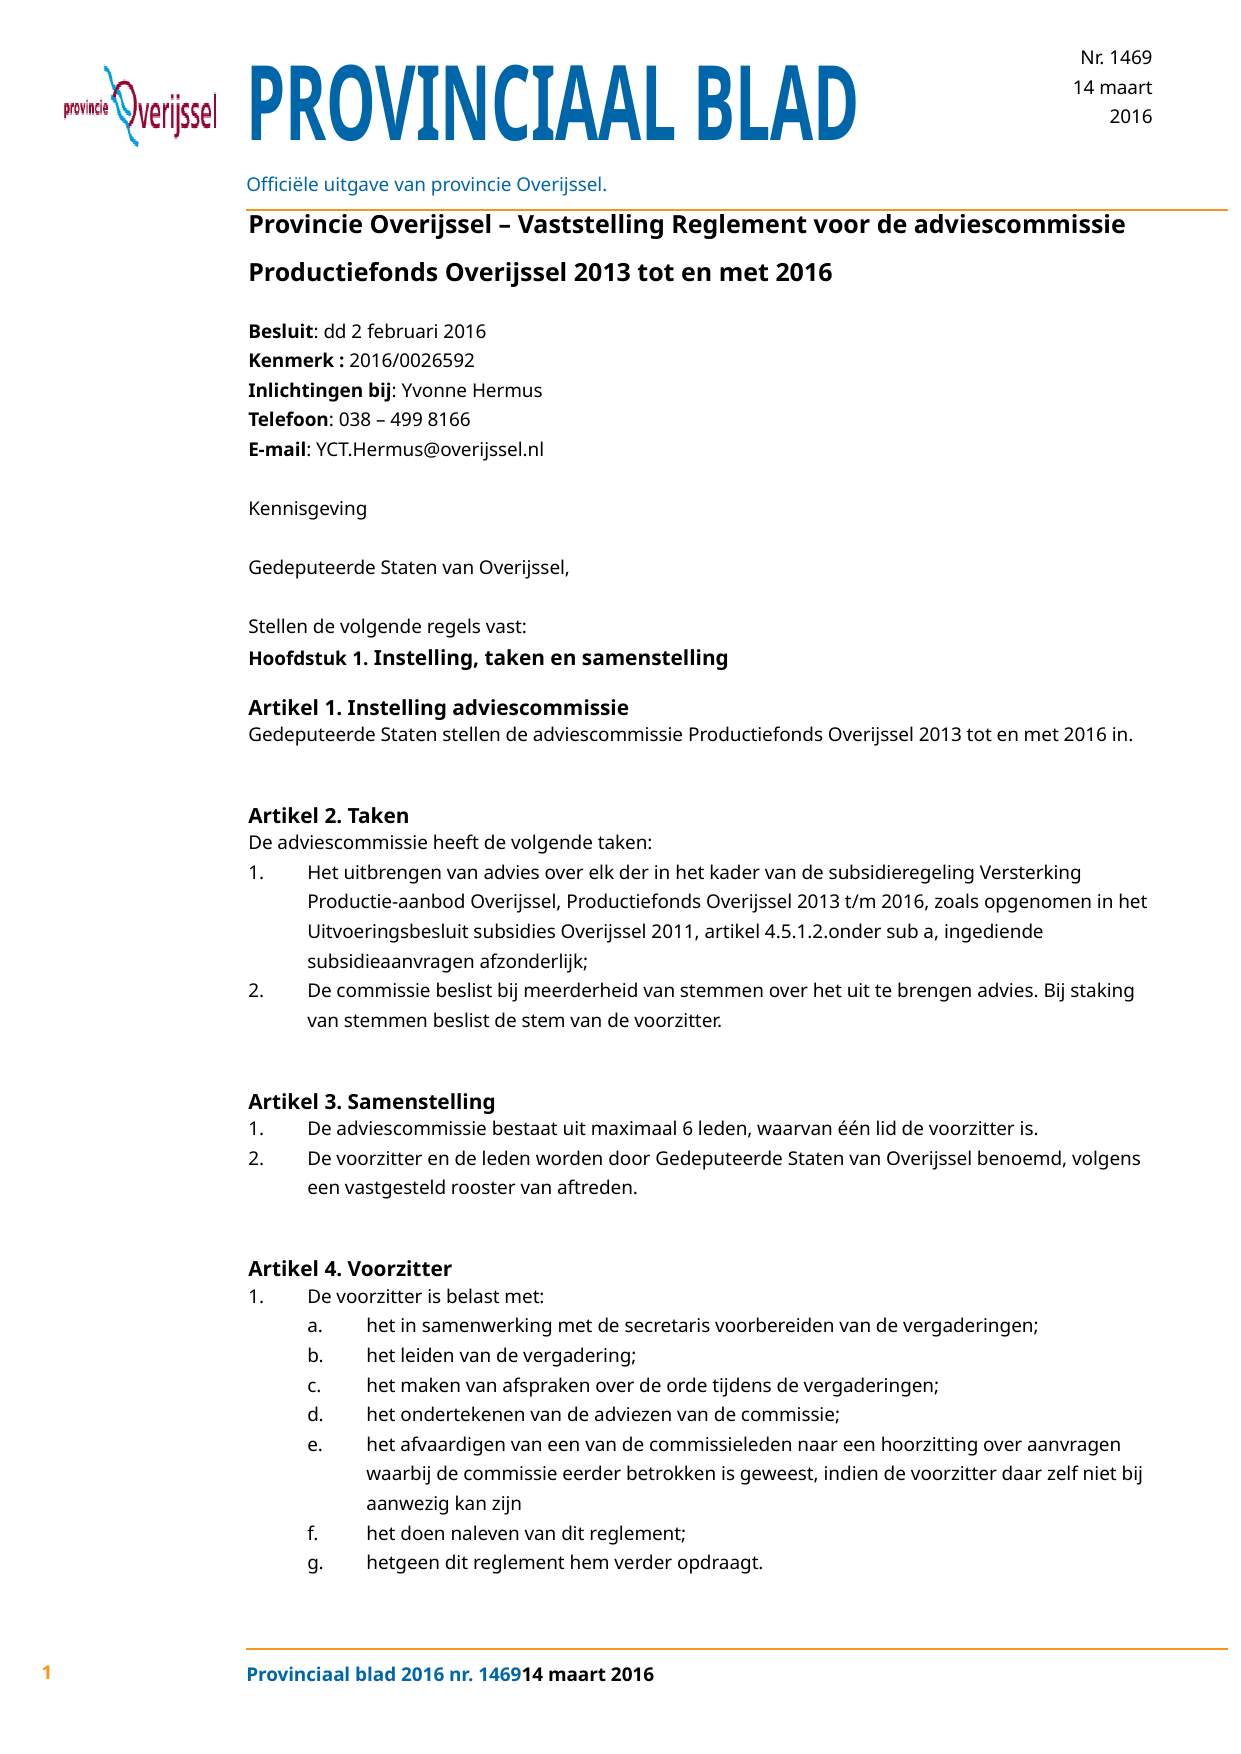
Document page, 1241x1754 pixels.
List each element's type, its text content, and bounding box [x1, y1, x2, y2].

list het leiden van de vergadering; [307, 1342, 1152, 1368]
text Gedeputeerde Staten stellen de adviescommissie Productiefonds Overijssel 2013 tot en met 2016 in. [248, 721, 1152, 747]
picture [41, 47, 231, 172]
text Stellen de volgende regels vast: [248, 614, 1152, 639]
list het afvaardigen van een van de commissieleden naar een hoorzitting over aanvragen waarbij de commissie eerder betrokken is geweest, indien de voorzitter daar zelf niet bij aanwezig kan zijn [307, 1431, 1152, 1516]
list De adviescommissie bestaat uit maximaal 6 leden, waarvan één lid de voorzitter is. [248, 1115, 1152, 1141]
list het maken van afspraken over de orde tijdens de vergaderingen; [307, 1372, 1152, 1397]
text Hoofdstuk 1. Instelling, taken en samenstelling [248, 643, 1152, 672]
text Kennisgeving [248, 495, 1152, 521]
list hetgeen dit reglement hem verder opdraagt. [307, 1549, 1152, 1575]
list De commissie beslist bij meerderheid van stemmen over het uit te brengen advies. Bij staking van stemmen beslist de stem van de voorzitter. [248, 977, 1152, 1033]
text Inlichtingen bij: Yvonne Hermus [248, 377, 1152, 403]
text Artikel 3. Samenstelling [248, 1087, 1152, 1115]
text Kenmerk : 2016/0026592 [248, 347, 1152, 373]
text Telefoon: 038 – 499 8166 [248, 407, 1152, 432]
text Besluit: dd 2 februari 2016 [248, 318, 1152, 344]
list het doen naleven van dit reglement; [307, 1520, 1152, 1545]
text Artikel 1. Instelling adviescommissie [248, 693, 1152, 721]
text Artikel 4. Voorzitter [248, 1254, 1152, 1283]
list De voorzitter is belast met: [248, 1283, 1152, 1309]
text Provincie Overijssel – Vaststelling Reglement voor de adviescommissie Productiefonds Overijssel 2013 tot en met 2016 [248, 211, 1152, 288]
list De voorzitter en de leden worden door Gedeputeerde Staten van Overijssel benoemd, volgens een vastgesteld rooster van aftreden. [248, 1145, 1152, 1200]
text E-mail: YCT.Hermus@overijssel.nl [248, 436, 1152, 462]
text Gedeputeerde Staten van Overijssel, [248, 554, 1152, 580]
list Het uitbrengen van advies over elk der in het kader van de subsidieregeling Versterking Productie-aanbod Overijssel, Productiefonds Overijssel 2013 t/m 2016, zoals opgenomen in het Uitvoeringsbesluit subsidies Overijssel 2011, artikel 4.5.1.2.onder sub a, ingediende subsidieaanvragen afzonderlijk; [248, 859, 1152, 973]
list het in samenwerking met de secretaris voorbereiden van de vergaderingen; [307, 1313, 1152, 1338]
list het ondertekenen van de adviezen van de commissie; [307, 1401, 1152, 1427]
text De adviescommissie heeft de volgende taken: [248, 829, 1152, 855]
text Artikel 2. Taken [248, 801, 1152, 829]
